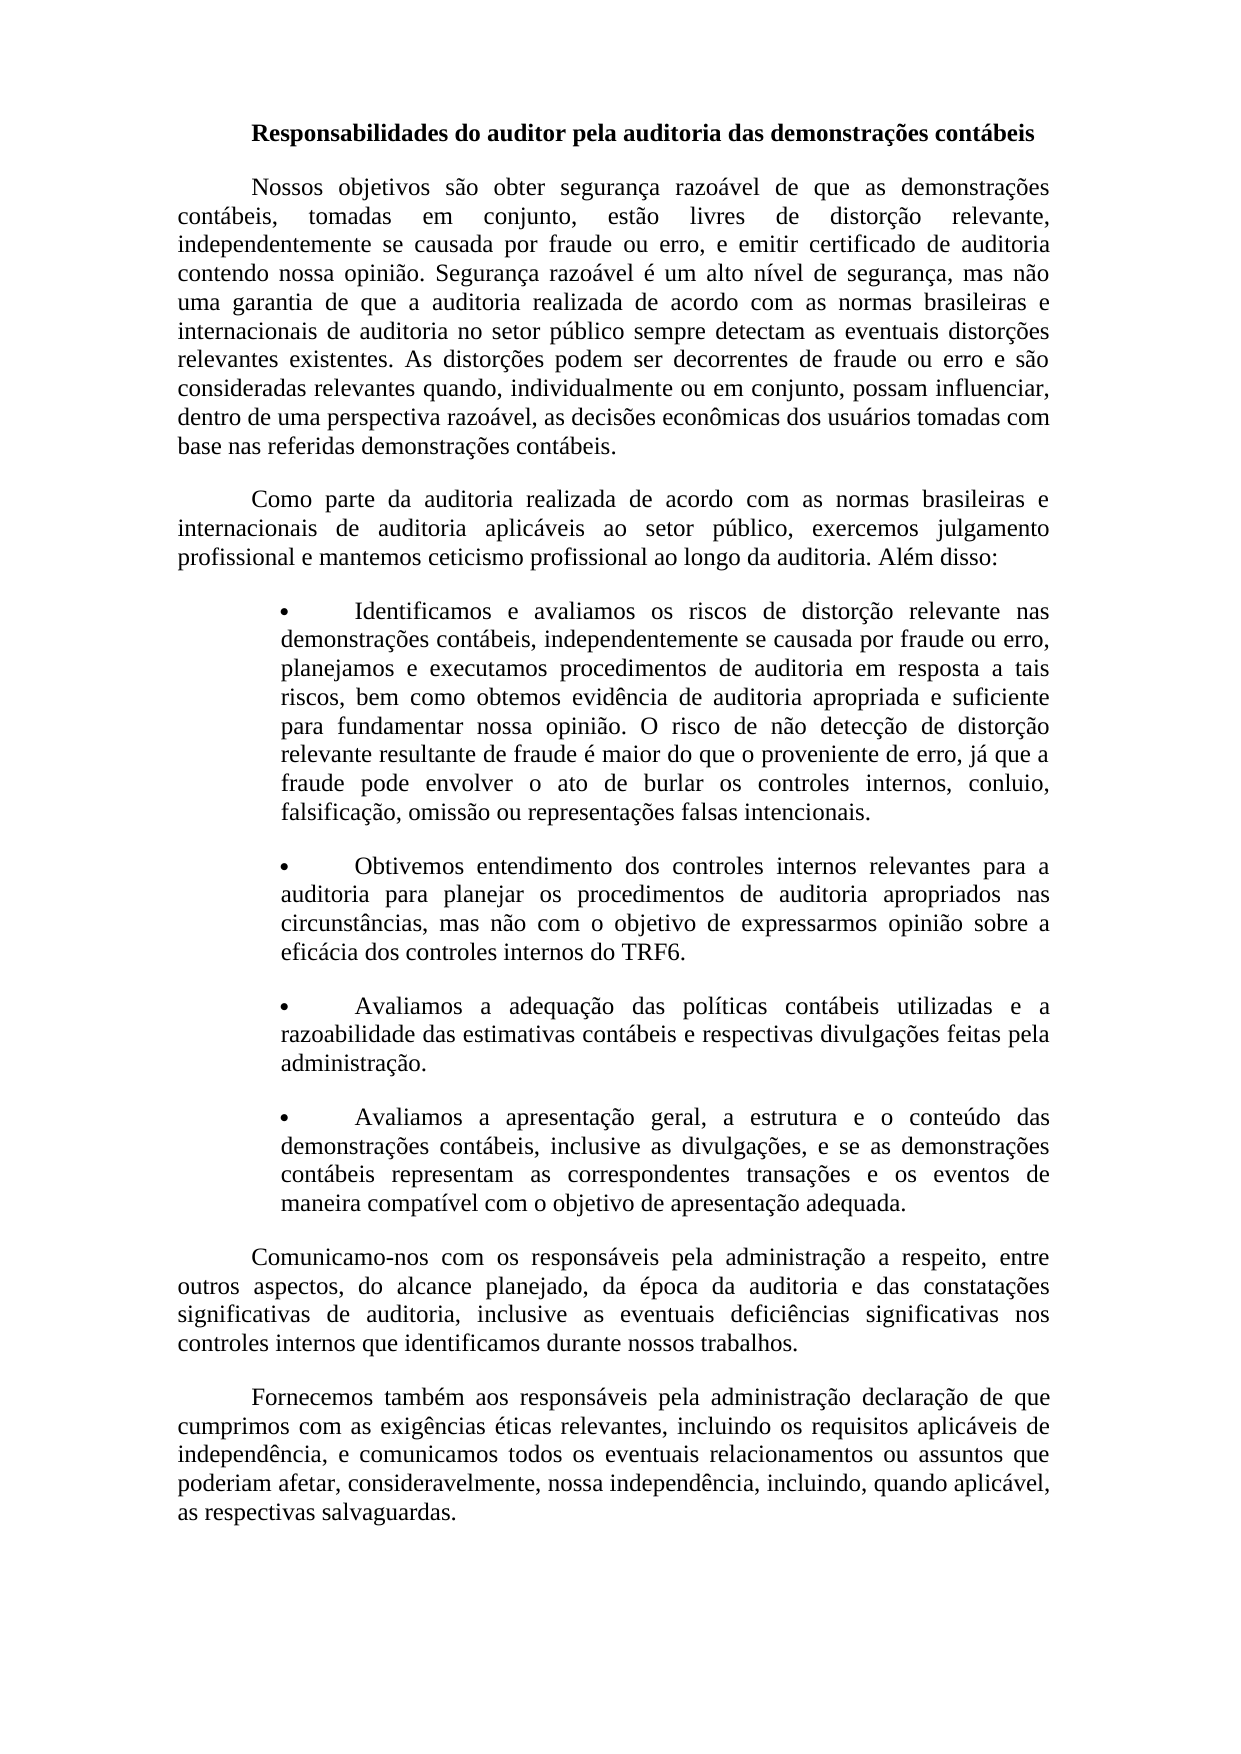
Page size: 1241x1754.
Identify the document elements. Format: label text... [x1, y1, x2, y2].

list Obtivemos entendimento dos controles internos relevantes para a auditoria para planejar os procedimentos de auditoria apropriados nas circunstâncias, mas não com o objetivo de expressarmos opinião sobre a eficácia dos controles internos do TRF6. [281, 851, 1051, 966]
text Nossos objetivos são obter segurança razoável de que as demonstrações contábeis, tomadas em conjunto, estão livres de distorção relevante, independentemente se causada por fraude ou erro, e emitir certificado de auditoria contendo nossa opinião. Segurança razoável é um alto nível de segurança, mas não uma garantia de que a auditoria realizada de acordo com as normas brasileiras e internacionais de auditoria no setor público sempre detectam as eventuais distorções relevantes existentes. As distorções podem ser decorrentes de fraude ou erro e são consideradas relevantes quando, individualmente ou em conjunto, possam influenciar, dentro de uma perspectiva razoável, as decisões econômicas dos usuários tomadas com base nas referidas demonstrações contábeis. [177, 172, 1051, 459]
text Comunicamo-nos com os responsáveis pela administração a respeito, entre outros aspectos, do alcance planejado, da época da auditoria e das constatações significativas de auditoria, inclusive as eventuais deficiências significativas nos controles internos que identificamos durante nossos trabalhos. [177, 1242, 1051, 1357]
list Avaliamos a adequação das políticas contábeis utilizadas e a razoabilidade das estimativas contábeis e respectivas divulgações feitas pela administração. [281, 991, 1051, 1077]
list Avaliamos a apresentação geral, a estrutura e o conteúdo das demonstrações contábeis, inclusive as divulgações, e se as demonstrações contábeis representam as correspondentes transações e os eventos de maneira compatível com o objetivo de apresentação adequada. [281, 1102, 1051, 1217]
text Fornecemos também aos responsáveis pela administração declaração de que cumprimos com as exigências éticas relevantes, incluindo os requisitos aplicáveis de independência, e comunicamos todos os eventuais relacionamentos ou assuntos que poderiam afetar, consideravelmente, nossa independência, incluindo, quando aplicável, as respectivas salvaguardas. [177, 1382, 1051, 1526]
text Como parte da auditoria realizada de acordo com as normas brasileiras e internacionais de auditoria aplicáveis ao setor público, exercemos julgamento profissional e mantemos ceticismo profissional ao longo da auditoria. Além disso: [177, 484, 1051, 571]
text Responsabilidades do auditor pela auditoria das demonstrações contábeis [177, 118, 1051, 147]
list Identificamos e avaliamos os riscos de distorção relevante nas demonstrações contábeis, independentemente se causada por fraude ou erro, planejamos e executamos procedimentos de auditoria em resposta a tais riscos, bem como obtemos evidência de auditoria apropriada e suficiente para fundamentar nossa opinião. O risco de não detecção de distorção relevante resultante de fraude é maior do que o proveniente de erro, já que a fraude pode envolver o ato de burlar os controles internos, conluio, falsificação, omissão ou representações falsas intencionais. [281, 596, 1051, 826]
